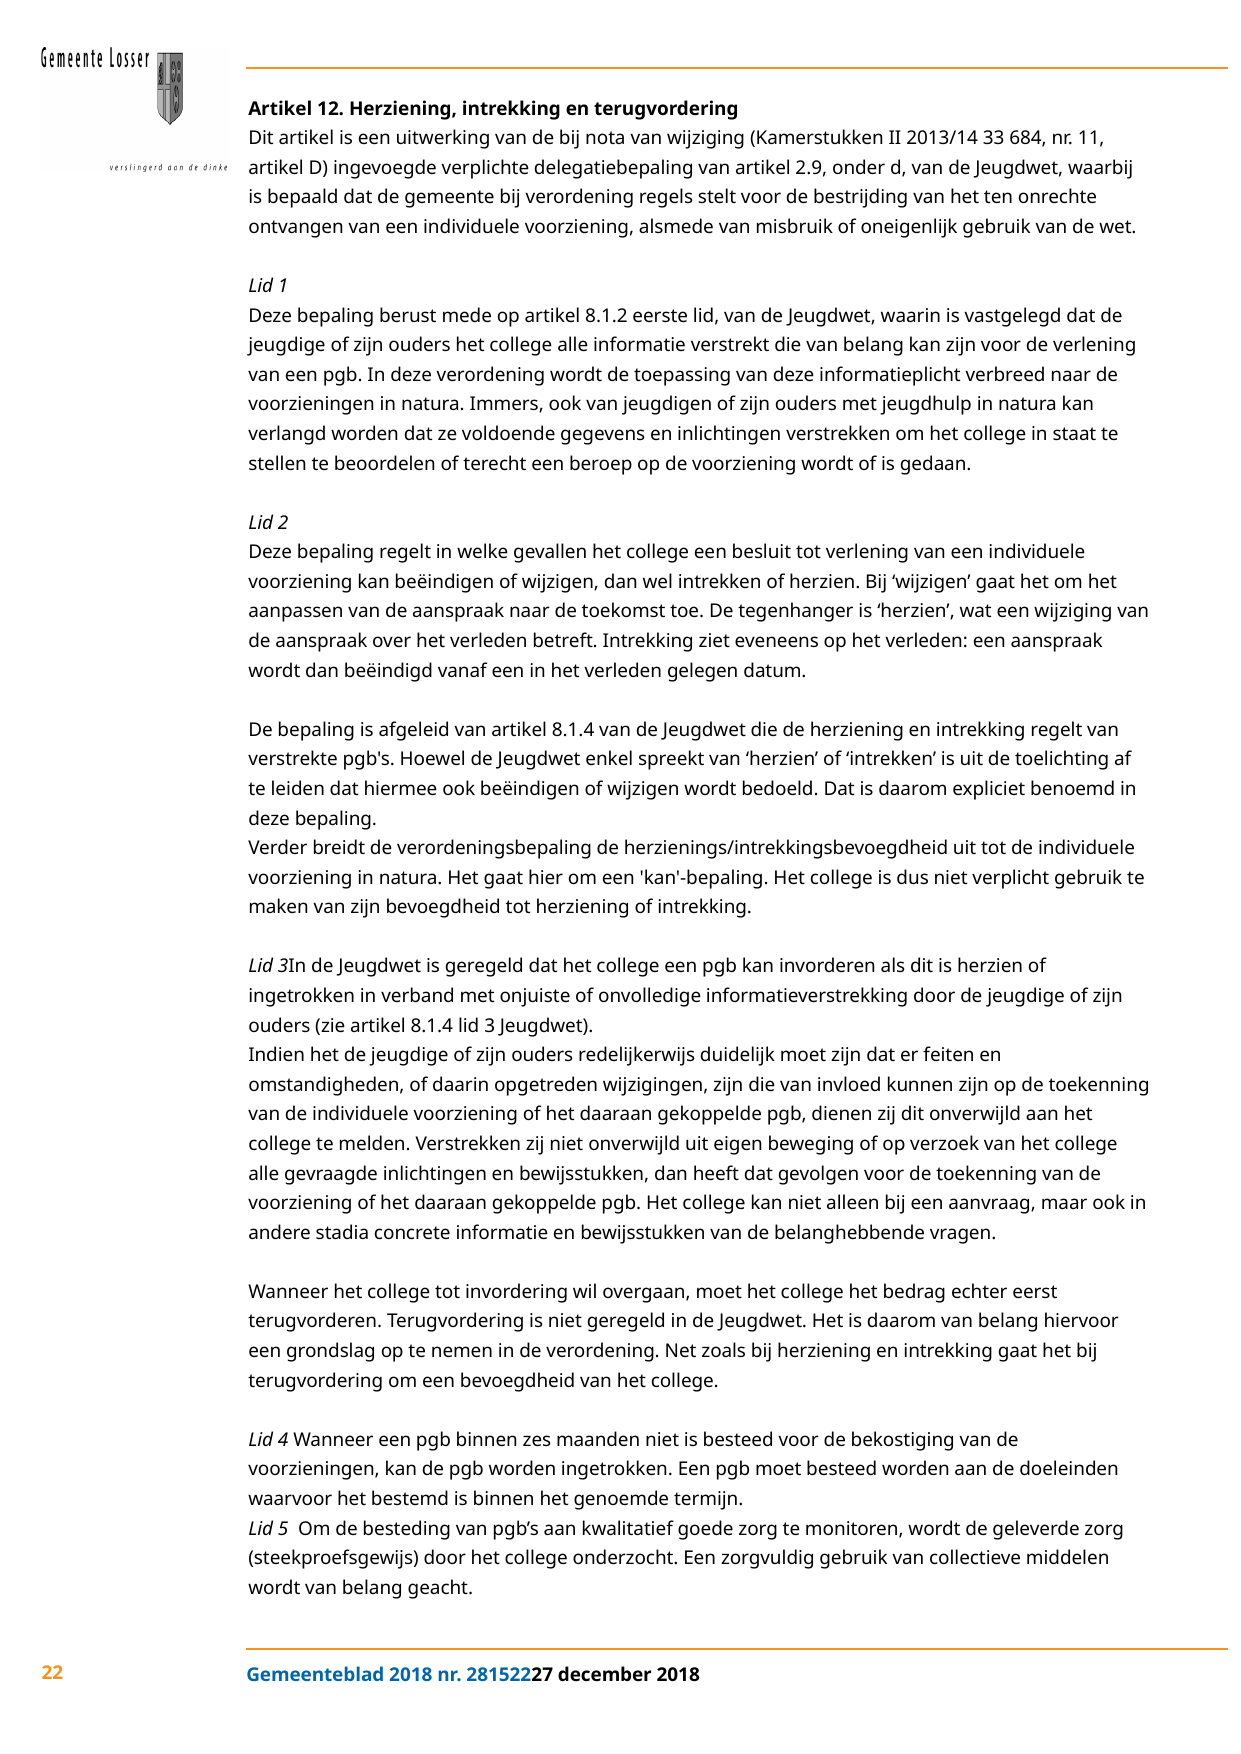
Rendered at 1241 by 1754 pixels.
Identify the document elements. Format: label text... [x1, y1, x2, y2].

text Artikel 12. Herziening, intrekking en terugvordering [248, 95, 1152, 121]
text Lid 2 [248, 509, 1152, 535]
text Lid 3In de Jeugdwet is geregeld dat het college een pgb kan invorderen als dit is herzien of ingetrokken in verband met onjuiste of onvolledige informatieverstrekking door de jeugdige of zijn ouders (zie artikel 8.1.4 lid 3 Jeugdwet). [248, 953, 1152, 1038]
picture [41, 47, 231, 172]
text Wanneer het college tot invordering wil overgaan, moet het college het bedrag echter eerst terugvorderen. Terugvordering is niet geregeld in de Jeugdwet. Het is daarom van belang hiervoor een grondslag op te nemen in de verordening. Net zoals bij herziening en intrekking gaat het bij terugvordering om een bevoegdheid van het college. [248, 1278, 1152, 1393]
text Dit artikel is een uitwerking van de bij nota van wijziging (Kamerstukken II 2013/14 33 684, nr. 11, artikel D) ingevoegde verplichte delegatiebepaling van artikel 2.9, onder d, van de Jeugdwet, waarbij is bepaald dat de gemeente bij verordening regels stelt voor de bestrijding van het ten onrechte ontvangen van een individuele voorziening, alsmede van misbruik of oneigenlijk gebruik van de wet. [248, 124, 1152, 239]
text Lid 1 [248, 272, 1152, 298]
text Indien het de jeugdige of zijn ouders redelijkerwijs duidelijk moet zijn dat er feiten en omstandigheden, of daarin opgetreden wijzigingen, zijn die van invloed kunnen zijn op de toekenning van de individuele voorziening of het daaraan gekoppelde pgb, dienen zij dit onverwijld aan het college te melden. Verstrekken zij niet onverwijld uit eigen beweging of op verzoek van het college alle gevraagde inlichtingen en bewijsstukken, dan heeft dat gevolgen voor de toekenning van de voorziening of het daaraan gekoppelde pgb. Het college kan niet alleen bij een aanvraag, maar ook in andere stadia concrete informatie en bewijsstukken van de belanghebbende vragen. [248, 1041, 1152, 1245]
text Lid 5 Om de besteding van pgb’s aan kwalitatief goede zorg te monitoren, wordt de geleverde zorg (steekproefsgewijs) door het college onderzocht. Een zorgvuldig gebruik van collectieve middelen wordt van belang geacht. [248, 1515, 1152, 1600]
text Verder breidt de verordeningsbepaling de herzienings/intrekkingsbevoegdheid uit tot de individuele voorziening in natura. Het gaat hier om een 'kan'-bepaling. Het college is dus niet verplicht gebruik te maken van zijn bevoegdheid tot herziening of intrekking. [248, 834, 1152, 919]
text De bepaling is afgeleid van artikel 8.1.4 van de Jeugdwet die de herziening en intrekking regelt van verstrekte pgb's. Hoewel de Jeugdwet enkel spreekt van ‘herzien’ of ‘intrekken’ is uit de toelichting af te leiden dat hiermee ook beëindigen of wijzigen wordt bedoeld. Dat is daarom expliciet benoemd in deze bepaling. [248, 716, 1152, 831]
text Deze bepaling berust mede op artikel 8.1.2 eerste lid, van de Jeugdwet, waarin is vastgelegd dat de jeugdige of zijn ouders het college alle informatie verstrekt die van belang kan zijn voor de verlening van een pgb. In deze verordening wordt de toepassing van deze informatieplicht verbreed naar de voorzieningen in natura. Immers, ook van jeugdigen of zijn ouders met jeugdhulp in natura kan verlangd worden dat ze voldoende gegevens en inlichtingen verstrekken om het college in staat te stellen te beoordelen of terecht een beroep op de voorziening wordt of is gedaan. [248, 302, 1152, 476]
text Deze bepaling regelt in welke gevallen het college een besluit tot verlening van een individuele voorziening kan beëindigen of wijzigen, dan wel intrekken of herzien. Bij ‘wijzigen’ gaat het om het aanpassen van de aanspraak naar de toekomst toe. De tegenhanger is ‘herzien’, wat een wijziging van de aanspraak over het verleden betreft. Intrekking ziet eveneens op het verleden: een aanspraak wordt dan beëindigd vanaf een in het verleden gelegen datum. [248, 538, 1152, 683]
text Lid 4 Wanneer een pgb binnen zes maanden niet is besteed voor de bekostiging van de voorzieningen, kan de pgb worden ingetrokken. Een pgb moet besteed worden aan de doeleinden waarvoor het bestemd is binnen het genoemde termijn. [248, 1426, 1152, 1511]
